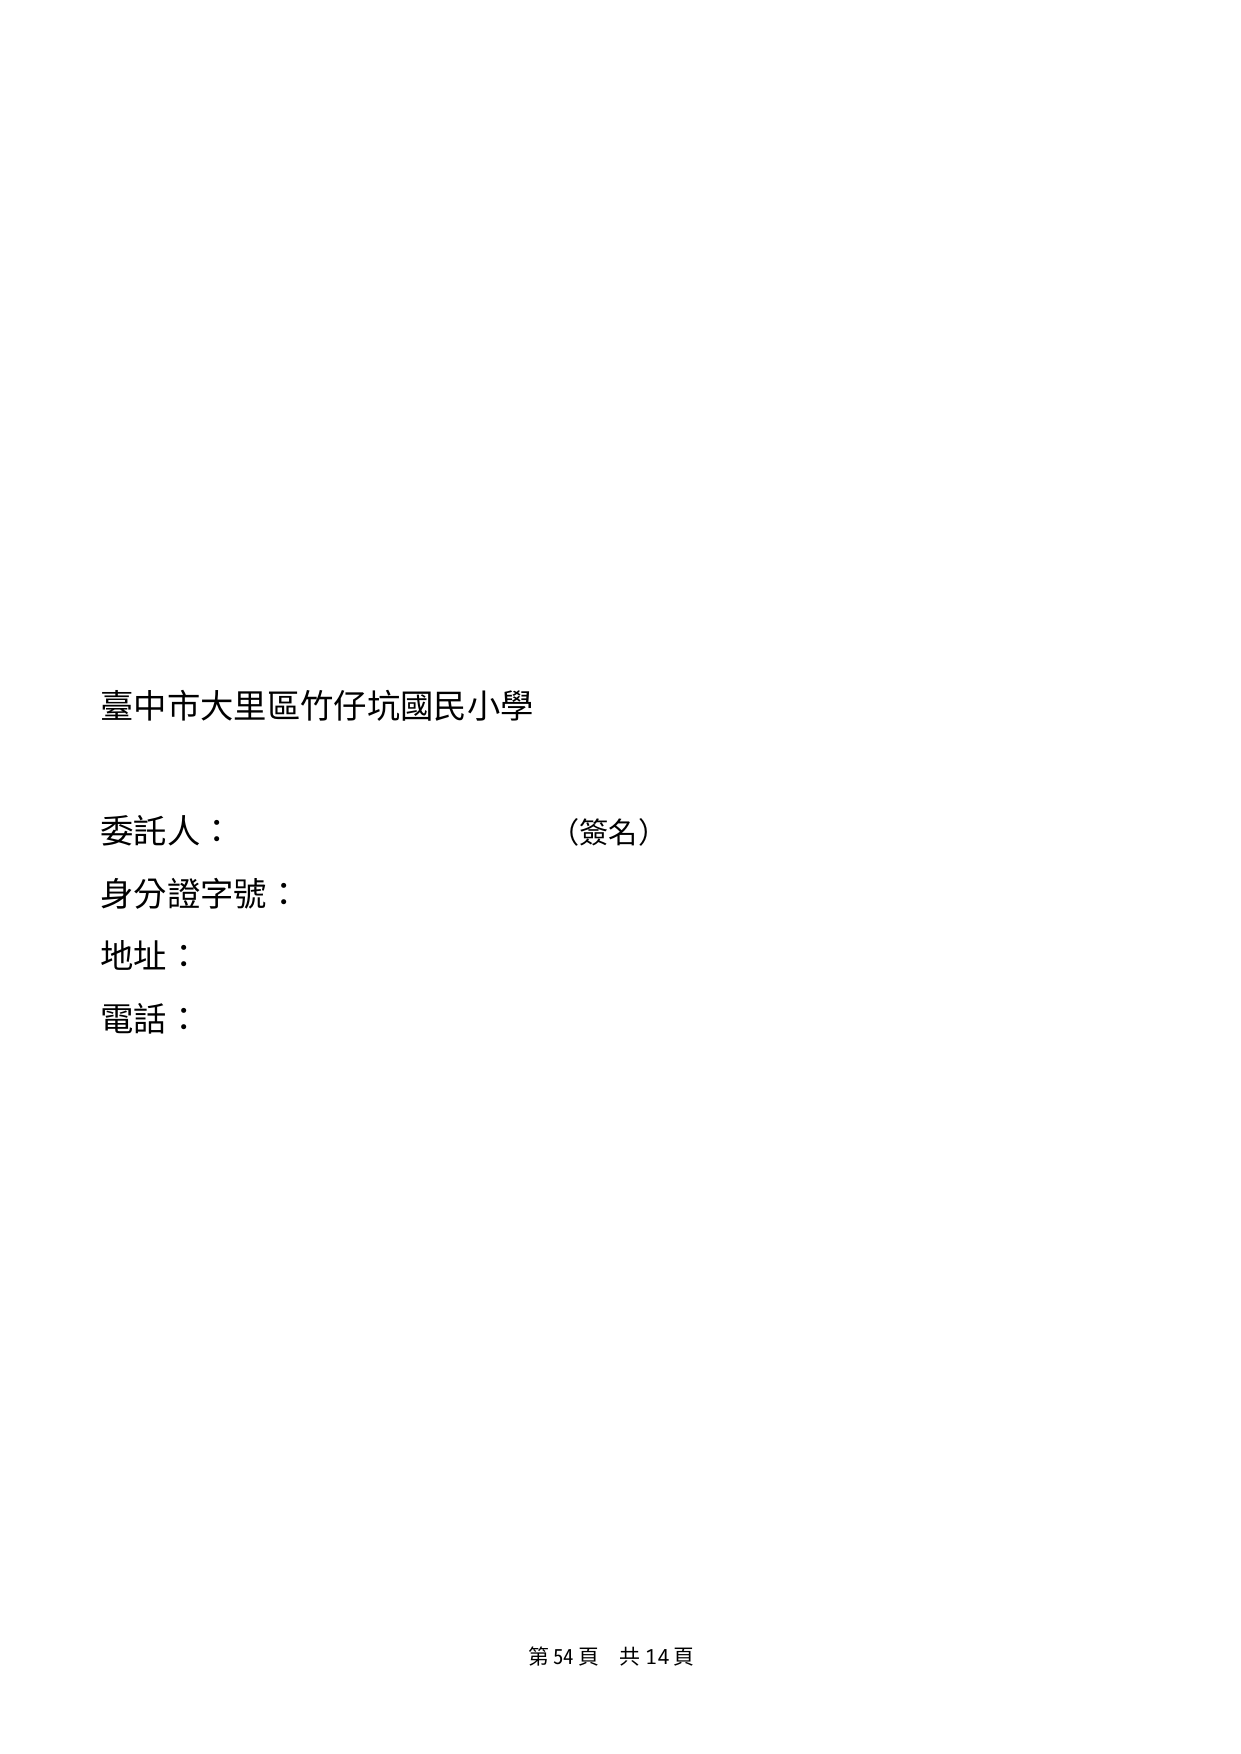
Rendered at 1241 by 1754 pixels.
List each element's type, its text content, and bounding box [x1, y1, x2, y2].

text 臺中市大里區竹仔坑國民小學 [100, 662, 1122, 725]
text 委託人： （簽名） [100, 787, 1122, 850]
text 地址： [100, 912, 1122, 975]
text 電話： [100, 975, 1122, 1037]
text 身分證字號： [100, 850, 1122, 912]
